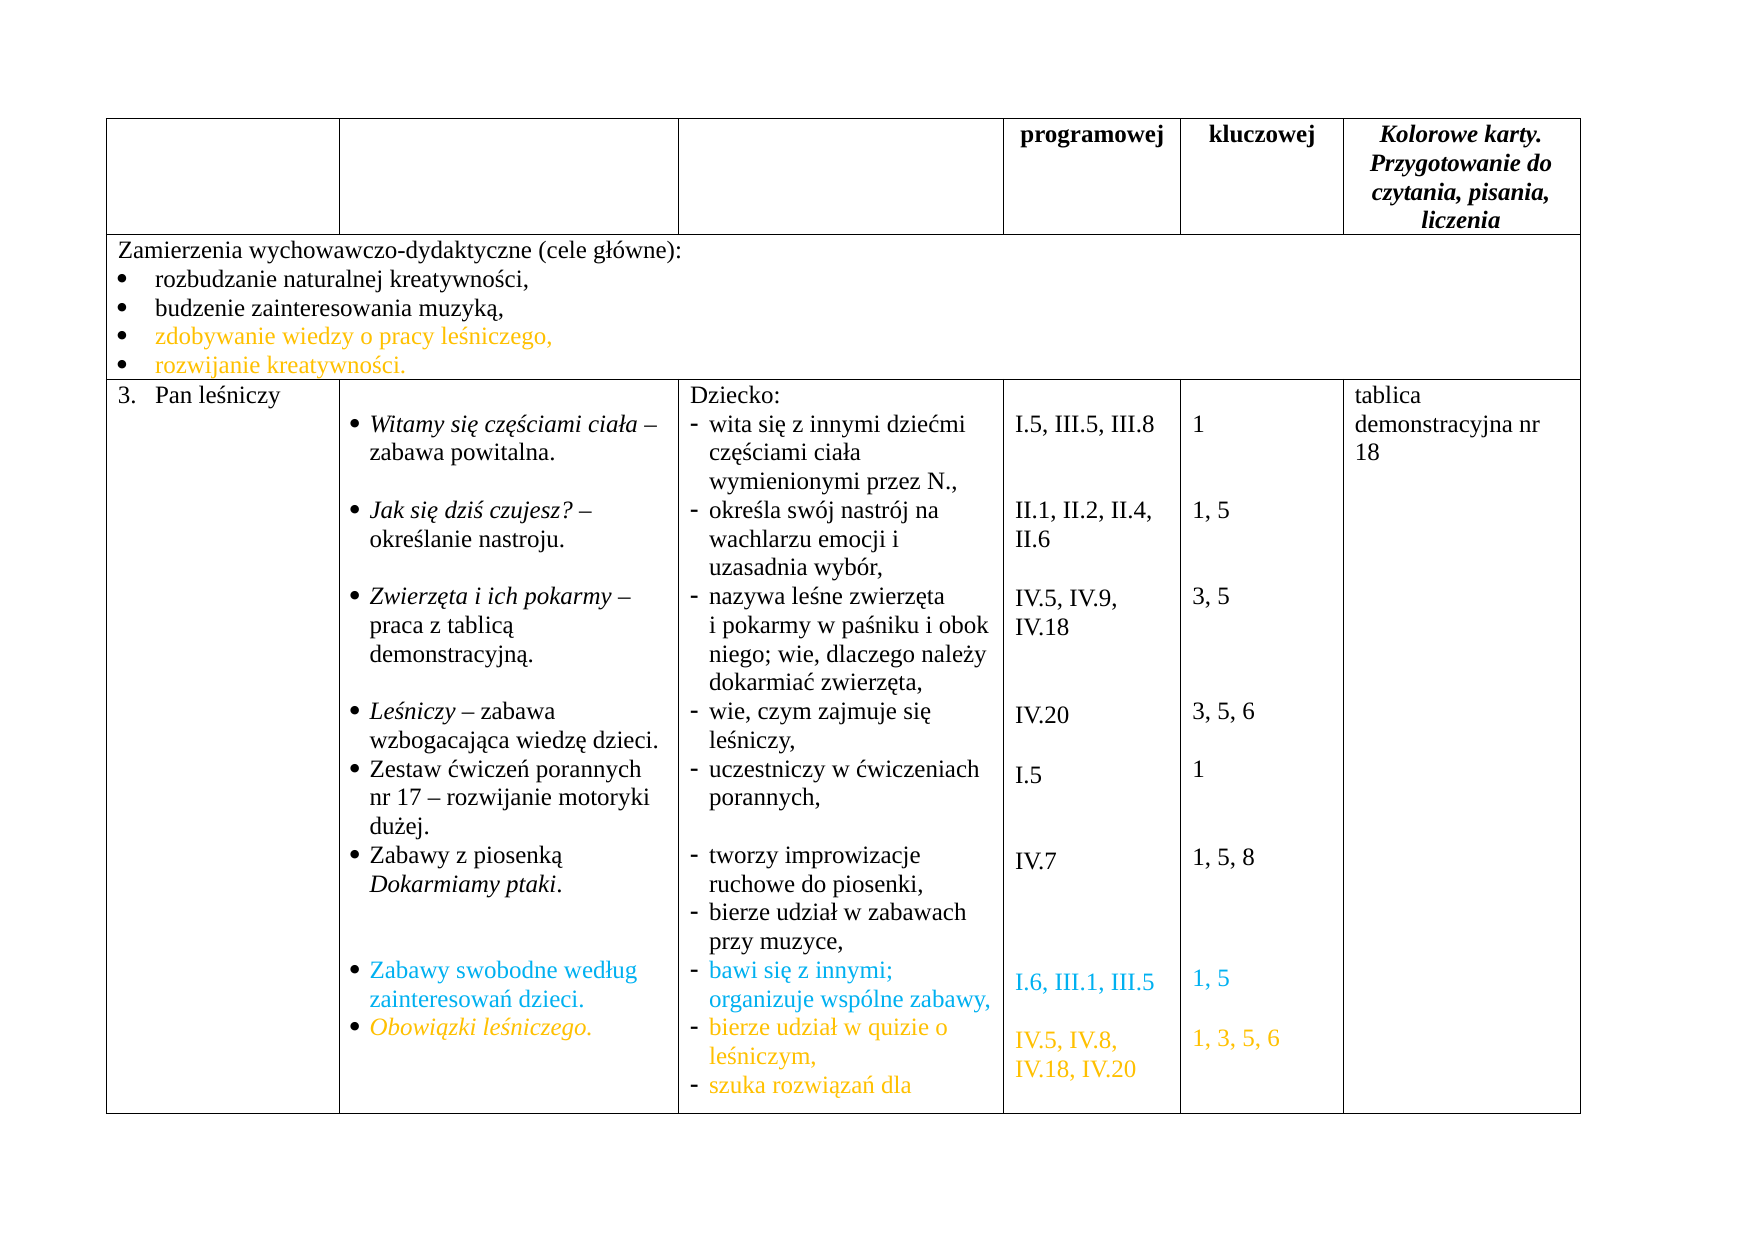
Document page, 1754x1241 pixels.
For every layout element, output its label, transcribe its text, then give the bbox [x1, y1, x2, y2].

table_cell Kolorowe karty. Przygotowanie do czytania, pisania, liczenia [1344, 119, 1580, 234]
table_cell Pan leśniczy [107, 380, 339, 1113]
table_cell Dziecko: wita się z innymi dziećmi częściami ciała wymienionymi przez N., określa swój nastrój na wachlarzu emocji i uzasadnia wybór, nazywa leśne zwierzęta i pokarmy w paśniku i obok niego; wie, dlaczego należy dokarmiać zwierzęta, wie, czym zajmuje się leśniczy, uczestniczy w ćwiczeniach porannych, tworzy improwizacje ruchowe do piosenki, bierze udział w zabawach przy muzyce, bawi się z innymi; organizuje wspólne zabawy, bierze udział w quizie o leśniczym, szuka rozwiązań dla [679, 380, 1003, 1113]
table_cell programowej [1004, 119, 1180, 234]
table_cell Witamy się częściami ciała – zabawa powitalna. Jak się dziś czujesz? – określanie nastroju. Zwierzęta i ich pokarmy – praca z tablicą demonstracyjną. Leśniczy – zabawa wzbogacająca wiedzę dzieci. Zestaw ćwiczeń porannych nr 17 – rozwijanie motoryki dużej. Zabawy z piosenką Dokarmiamy ptaki. Zabawy swobodne według zainteresowań dzieci. Obowiązki leśniczego. Zabawy na świeżym powietrzu: Praca leśniczego – zabawa ruchowa; dowolne zabawy z wykorzystaniem sprzętu znajdującego się w ogrodzie przedszkolnym. Wróbelki – zabawa ruchowa. Zabawy konstrukcyjne. Nazywanie zwierząt. Dzielenie ich nazw na sylaby. Liczenie sylab. Łączenie liniami zdjęć z częściami koła, na których jest odpowiednia liczba kropek. Słuchanie rymowanki i uczenie się jej na pamięć. Lądowanie ptaków – zabawa relaksacyjna. Pan leśniczy – podsumowanie. Zabawy dowolne w wybranych kącikach zainteresowań. Czynności samoobsługowe zgodne z planem dnia. [340, 380, 678, 1113]
table_cell [340, 119, 678, 234]
table_cell I.5, III.5, III.8 II.1, II.2, II.4, II.6 IV.5, IV.9, IV.18 IV.20 I.5 IV.7 I.6, III.1, III.5 IV.5, IV.8, IV.18, IV.20 [1004, 380, 1180, 1113]
table_cell tablica demonstracyjna nr 18 [1344, 380, 1580, 1113]
table_cell [107, 119, 339, 234]
table_cell Zamierzenia wychowawczo-dydaktyczne (cele główne): rozbudzanie naturalnej kreatywności, budzenie zainteresowania muzyką, zdobywanie wiedzy o pracy leśniczego, rozwijanie kreatywności. [107, 235, 1580, 379]
table_cell [679, 119, 1003, 234]
table_cell 1 1, 5 3, 5 3, 5, 6 1 1, 5, 8 1, 5 1, 3, 5, 6 [1181, 380, 1343, 1113]
table_cell kluczowej [1181, 119, 1343, 234]
